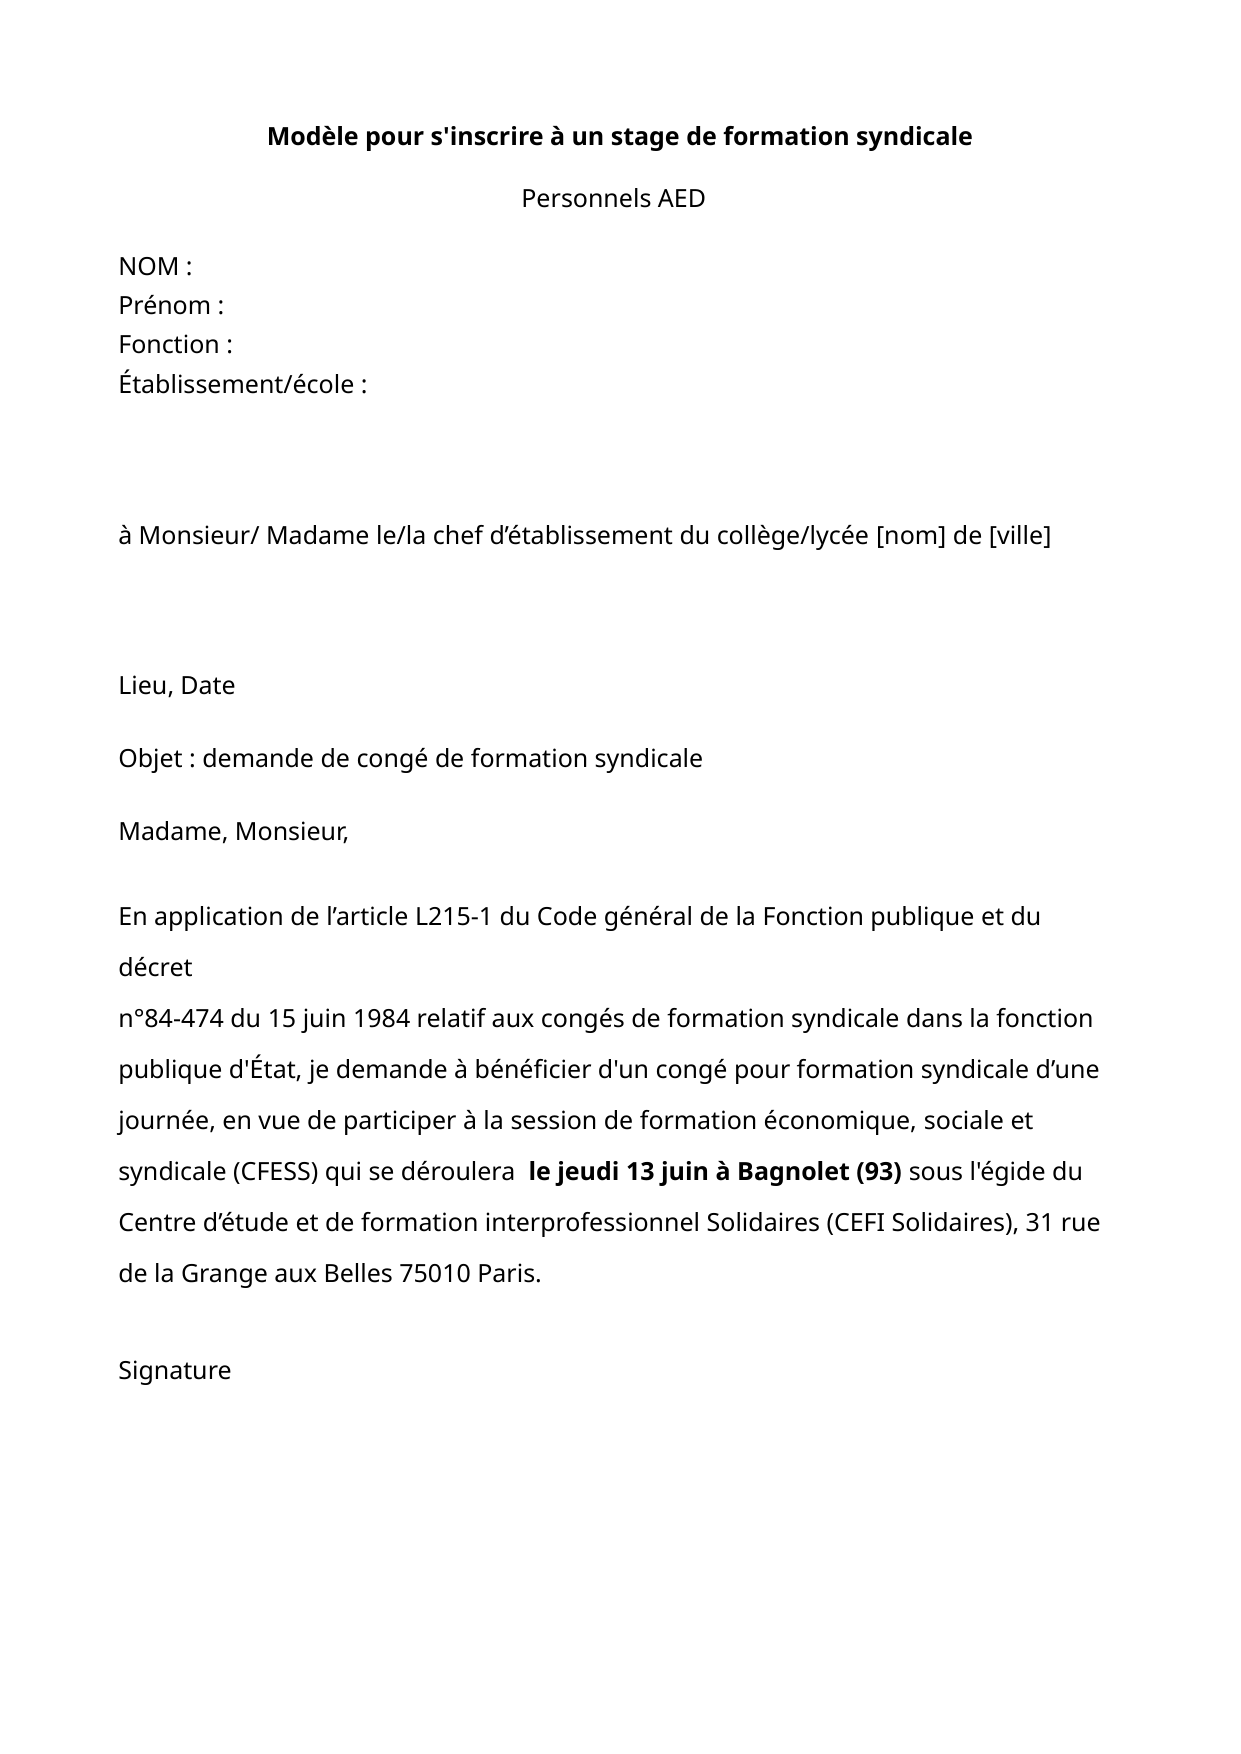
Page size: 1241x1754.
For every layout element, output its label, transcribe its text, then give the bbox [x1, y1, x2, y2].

text NOM : Prénom : Fonction : Établissement/école : [118, 215, 1122, 400]
text à Monsieur/ Madame le/la chef d’établissement du collège/lycée [nom] de [ville] [118, 484, 1122, 585]
text En application de l’article L215-1 du Code général de la Fonction publique et du décret n°84-474 du 15 juin 1984 relatif aux congés de formation syndicale dans la fonction publique d'État, je demande à bénéficier d'un congé pour formation syndicale d’une journée, en vue de participer à la session de formation économique, sociale et syndicale (CFESS) qui se déroulera le jeudi 13 juin à Bagnolet (93) sous l'égide du Centre d’étude et de formation interprofessionnel Solidaires (CEFI Solidaires), 31 rue de la Grange aux Belles 75010 Paris. [118, 853, 1122, 1290]
text Personnels AED [118, 152, 1122, 215]
text Signature [118, 1307, 1122, 1386]
text Madame, Monsieur, [118, 779, 1122, 847]
text Objet : demande de congé de formation syndicale [118, 707, 1122, 774]
text Modèle pour s'inscrire à un stage de formation syndicale [118, 118, 1122, 152]
text Lieu, Date [118, 667, 1122, 701]
